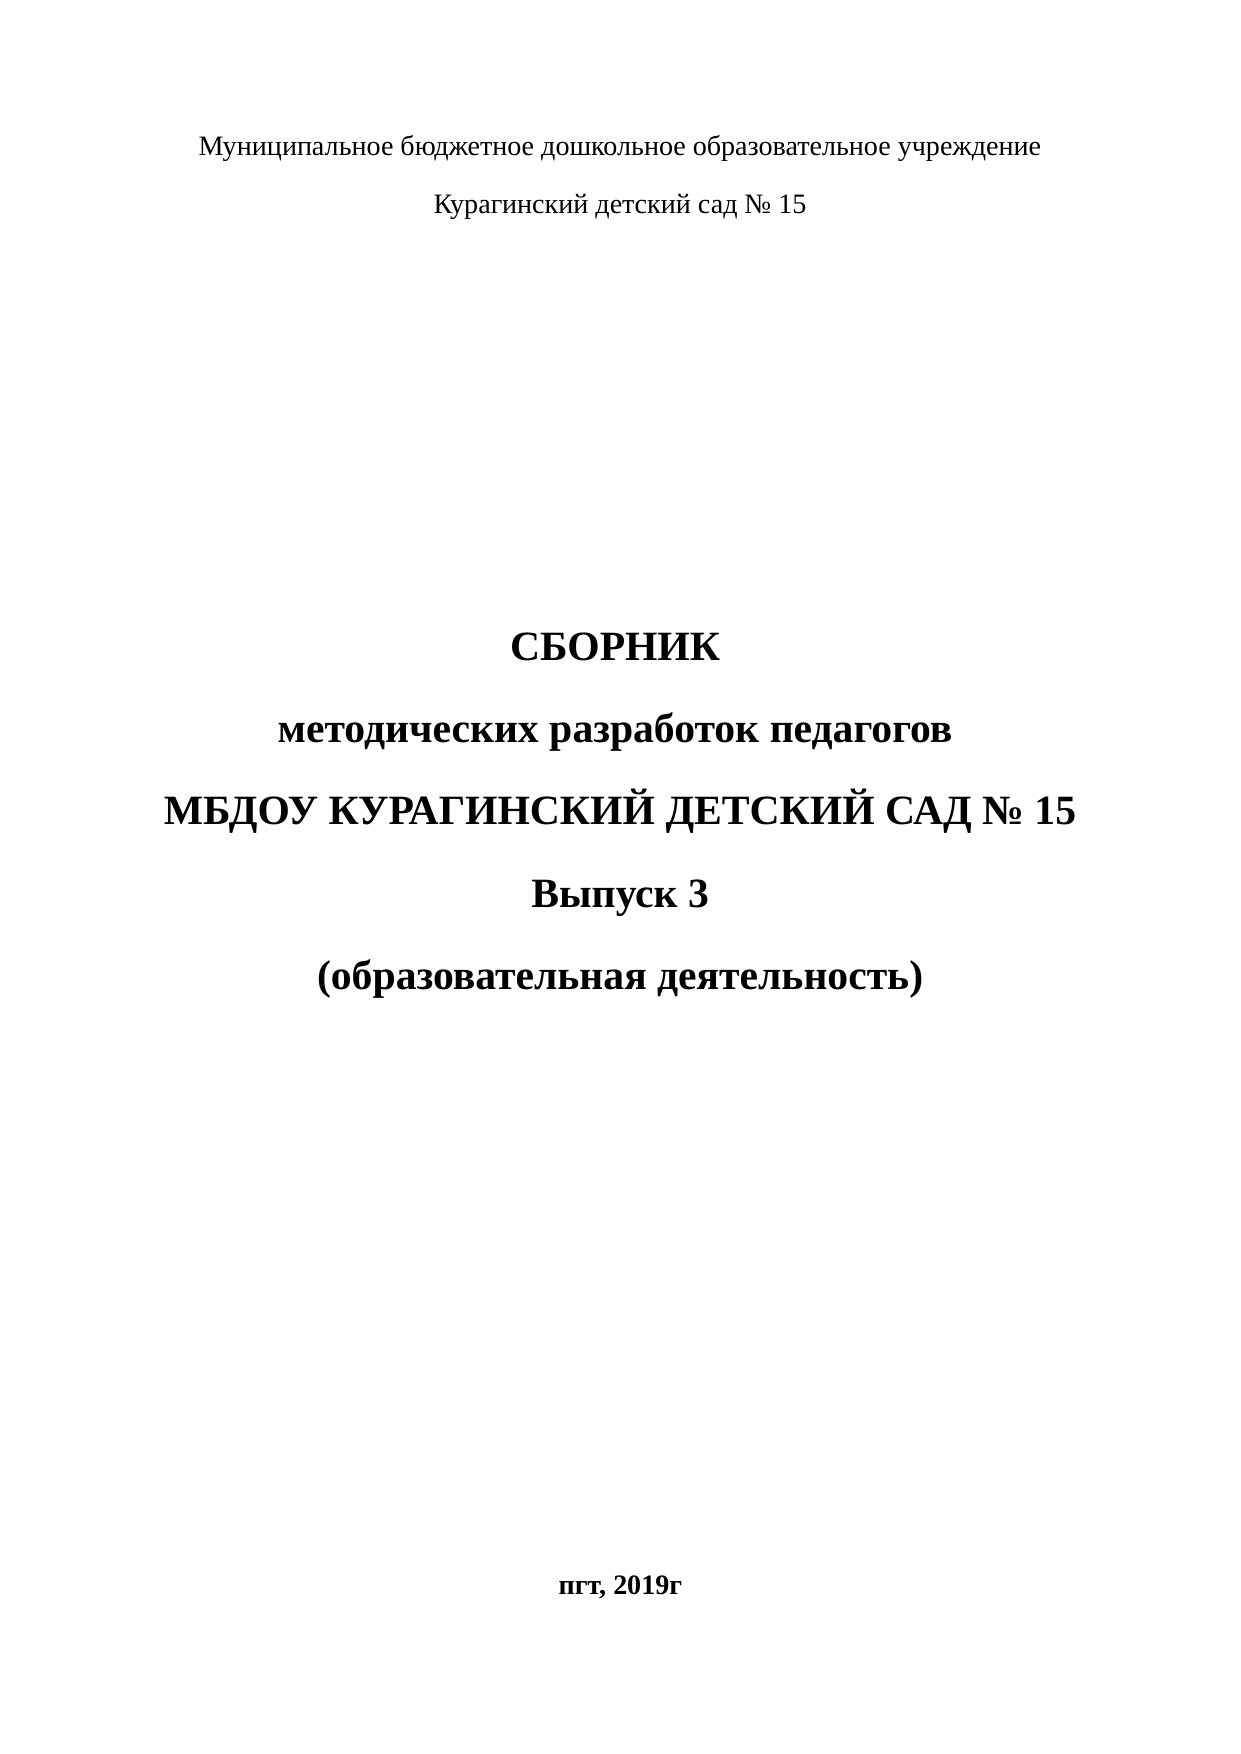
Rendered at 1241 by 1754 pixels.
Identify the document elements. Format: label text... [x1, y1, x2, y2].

text Муниципальное бюджетное дошкольное образовательное учреждение [118, 128, 1122, 161]
text Выпуск 3 [118, 868, 1122, 916]
text методических разработок педагогов [118, 703, 1122, 751]
text пгт, 2019г [118, 1568, 1122, 1601]
text СБОРНИК [118, 621, 1122, 669]
text (образовательная деятельность) [118, 950, 1122, 998]
text МБДОУ КУРАГИНСКИЙ ДЕТСКИЙ САД № 15 [118, 786, 1122, 834]
text Курагинский детский сад № 15 [118, 187, 1122, 220]
